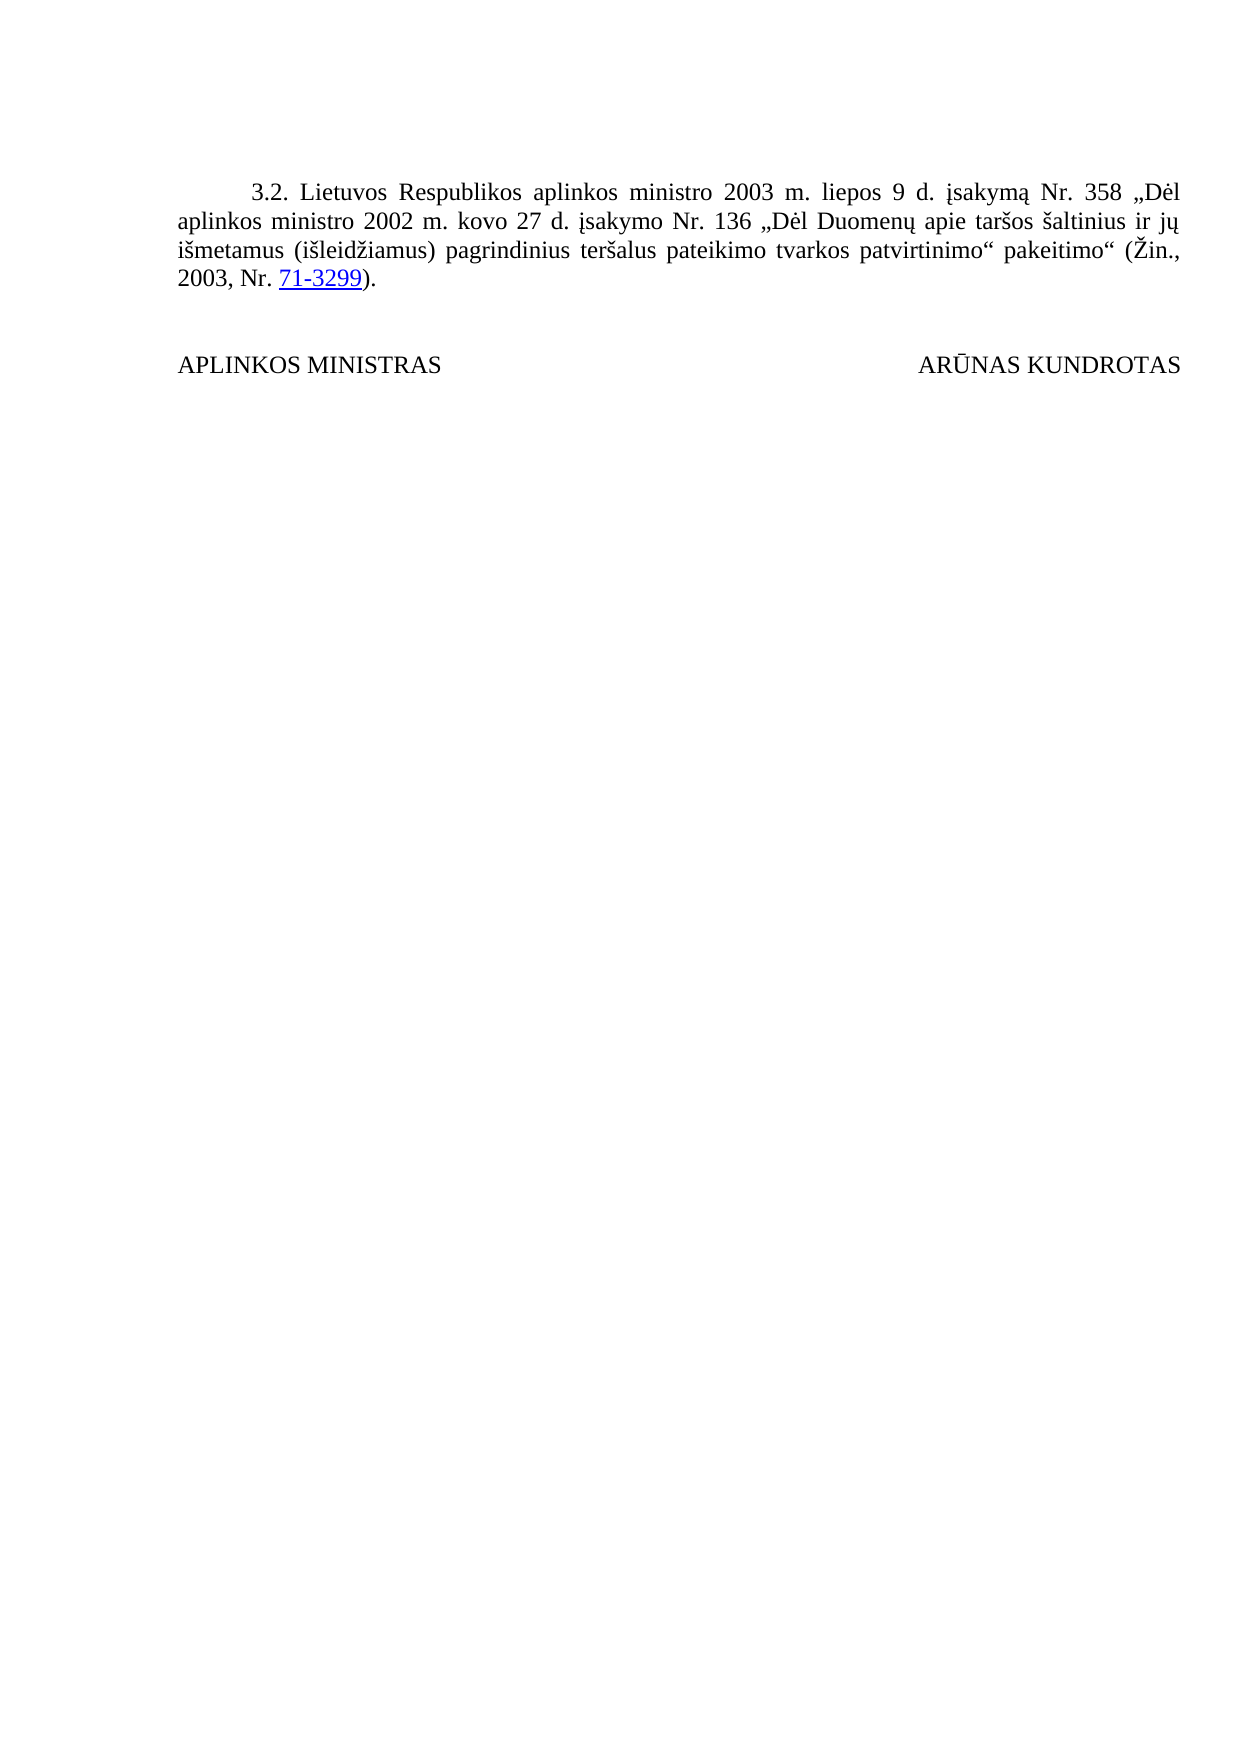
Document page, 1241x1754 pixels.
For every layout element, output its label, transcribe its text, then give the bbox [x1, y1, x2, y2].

text 3.2. Lietuvos Respublikos aplinkos ministro 2003 m. liepos 9 d. įsakymą Nr. 358 „Dėl aplinkos ministro 2002 m. kovo 27 d. įsakymo Nr. 136 „Dėl Duomenų apie taršos šaltinius ir jų išmetamus (išleidžiamus) pagrindinius teršalus pateikimo tvarkos patvirtinimo“ pakeitimo“ (Žin., 2003, Nr. 71-3299). [177, 177, 1181, 292]
text APLINKOS MINISTRAS ARŪNAS KUNDROTAS [177, 350, 1181, 378]
